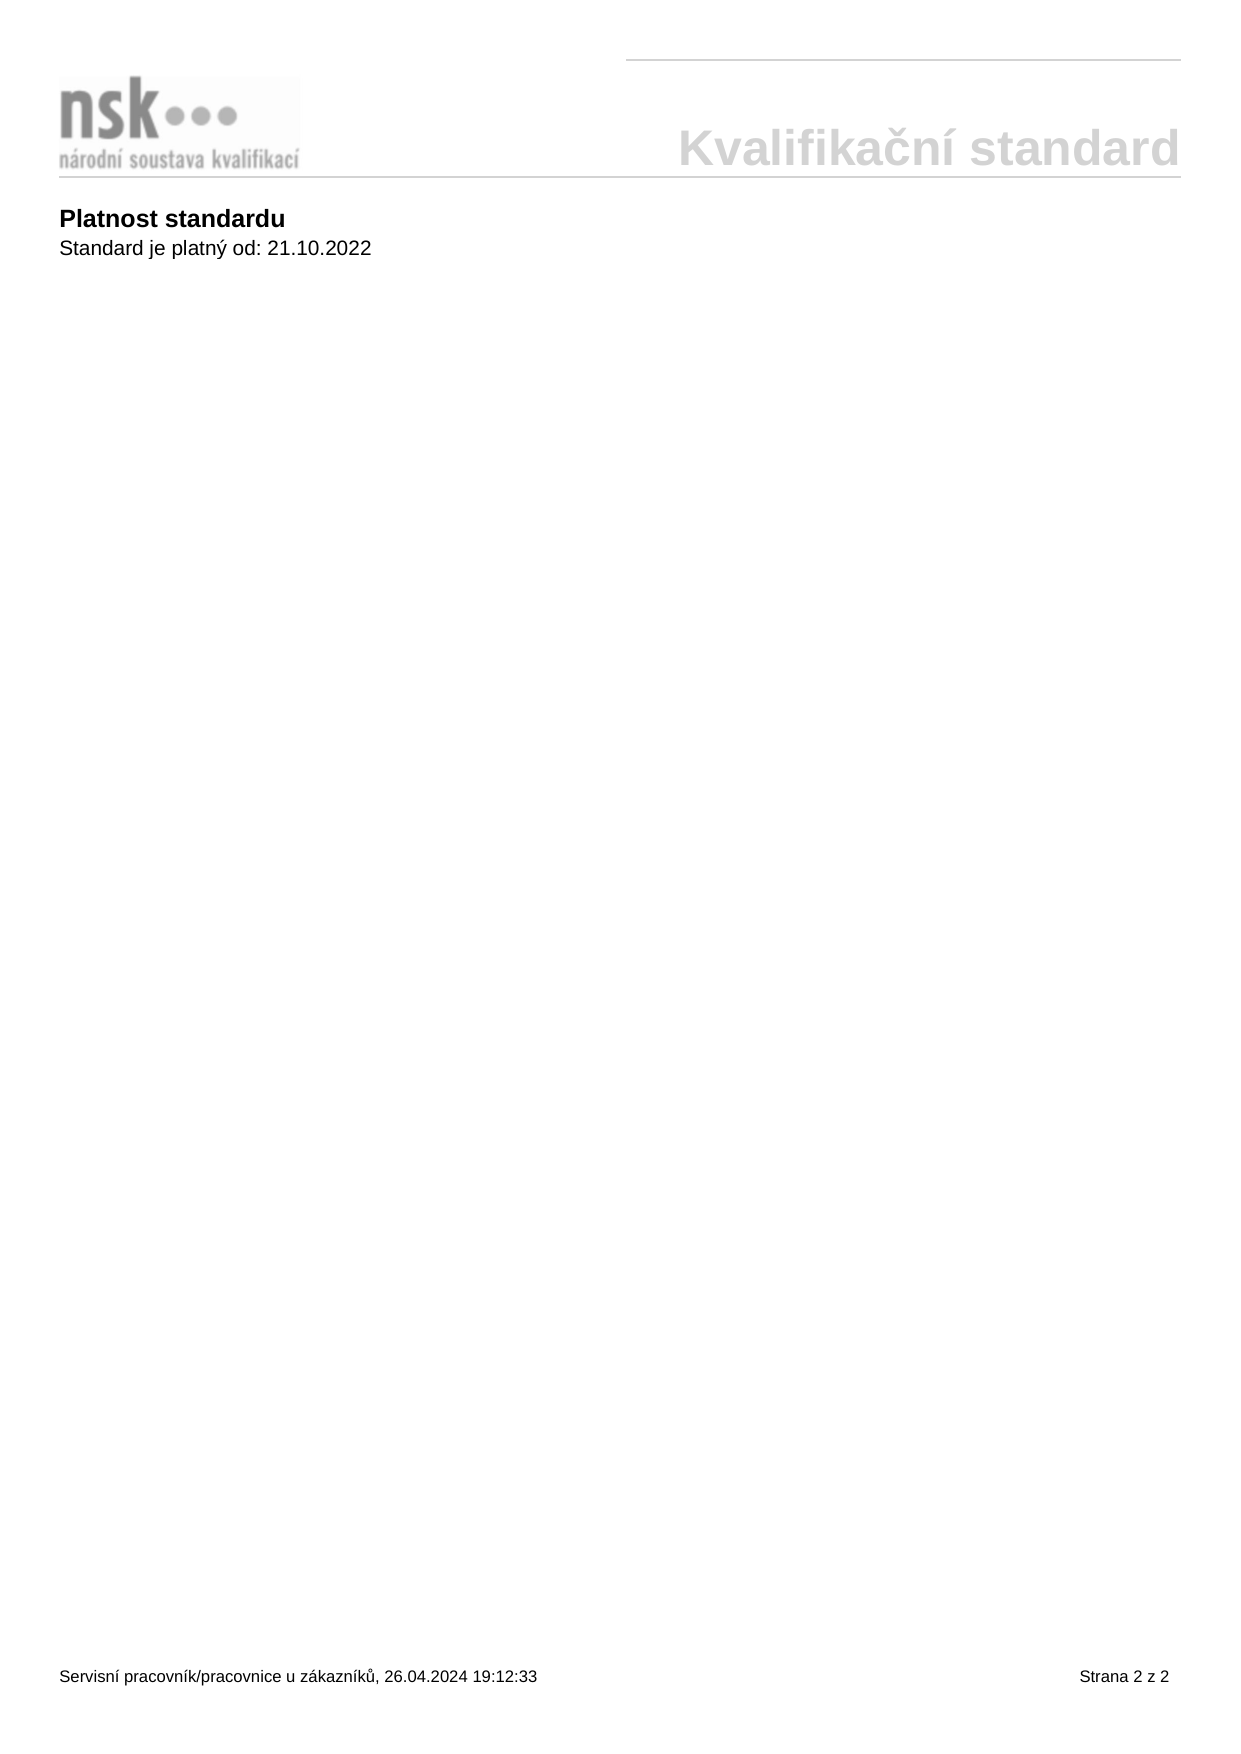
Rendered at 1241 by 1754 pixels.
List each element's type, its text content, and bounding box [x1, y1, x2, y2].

table_cell [1093, 1409, 1169, 1658]
table_cell Servisní pracovník/pracovnice u zákazníků, 26.04.2024 19:12:33 [59, 1658, 862, 1694]
table_cell [484, 559, 620, 859]
table_cell [59, 259, 483, 559]
table_cell [1169, 194, 1181, 200]
table_cell [862, 1409, 1093, 1658]
table_cell [1169, 559, 1181, 859]
table_cell [59, 1409, 483, 1658]
table_cell [59, 1159, 483, 1409]
table_cell [626, 1409, 862, 1658]
table_cell [1093, 1159, 1169, 1409]
table_cell [620, 1159, 626, 1409]
table_cell Strana 2 z 2 [862, 1658, 1169, 1694]
table_cell [626, 1159, 862, 1409]
picture [58, 59, 621, 171]
table_cell [862, 1159, 1093, 1409]
table_cell [59, 559, 483, 859]
table_cell [59, 171, 483, 176]
table_cell [484, 1159, 620, 1409]
table_cell [59, 859, 483, 1159]
table_cell [862, 259, 1093, 559]
table_cell [1093, 559, 1169, 859]
table_cell [1169, 1159, 1181, 1409]
table_cell [1093, 194, 1169, 200]
table_cell [620, 259, 626, 559]
table_cell [862, 859, 1093, 1159]
table_cell [862, 559, 1093, 859]
table_cell Platnost standardu [59, 200, 1181, 236]
table_cell [1093, 859, 1169, 1159]
table_cell [484, 171, 620, 176]
table_cell [1169, 259, 1181, 559]
table_cell [484, 859, 620, 1159]
table_cell [862, 194, 1093, 200]
table_cell [626, 559, 862, 859]
table_cell [620, 559, 626, 859]
table_cell [1169, 1409, 1181, 1658]
table_cell [621, 59, 626, 170]
table_cell [620, 1409, 626, 1658]
table_cell [1093, 259, 1169, 559]
table_cell [484, 194, 620, 200]
table_cell [484, 1409, 620, 1658]
table_cell [59, 194, 483, 200]
table_cell [626, 259, 862, 559]
table_cell [626, 194, 862, 200]
table_cell [626, 859, 862, 1159]
table_cell [59, 178, 1181, 194]
table_cell Kvalifikační standard [626, 61, 1181, 176]
table_cell [620, 859, 626, 1159]
table_cell Standard je platný od: 21.10.2022 [59, 236, 1181, 259]
table_cell [1169, 859, 1181, 1159]
table_cell [1169, 1658, 1181, 1694]
table_cell [484, 259, 620, 559]
